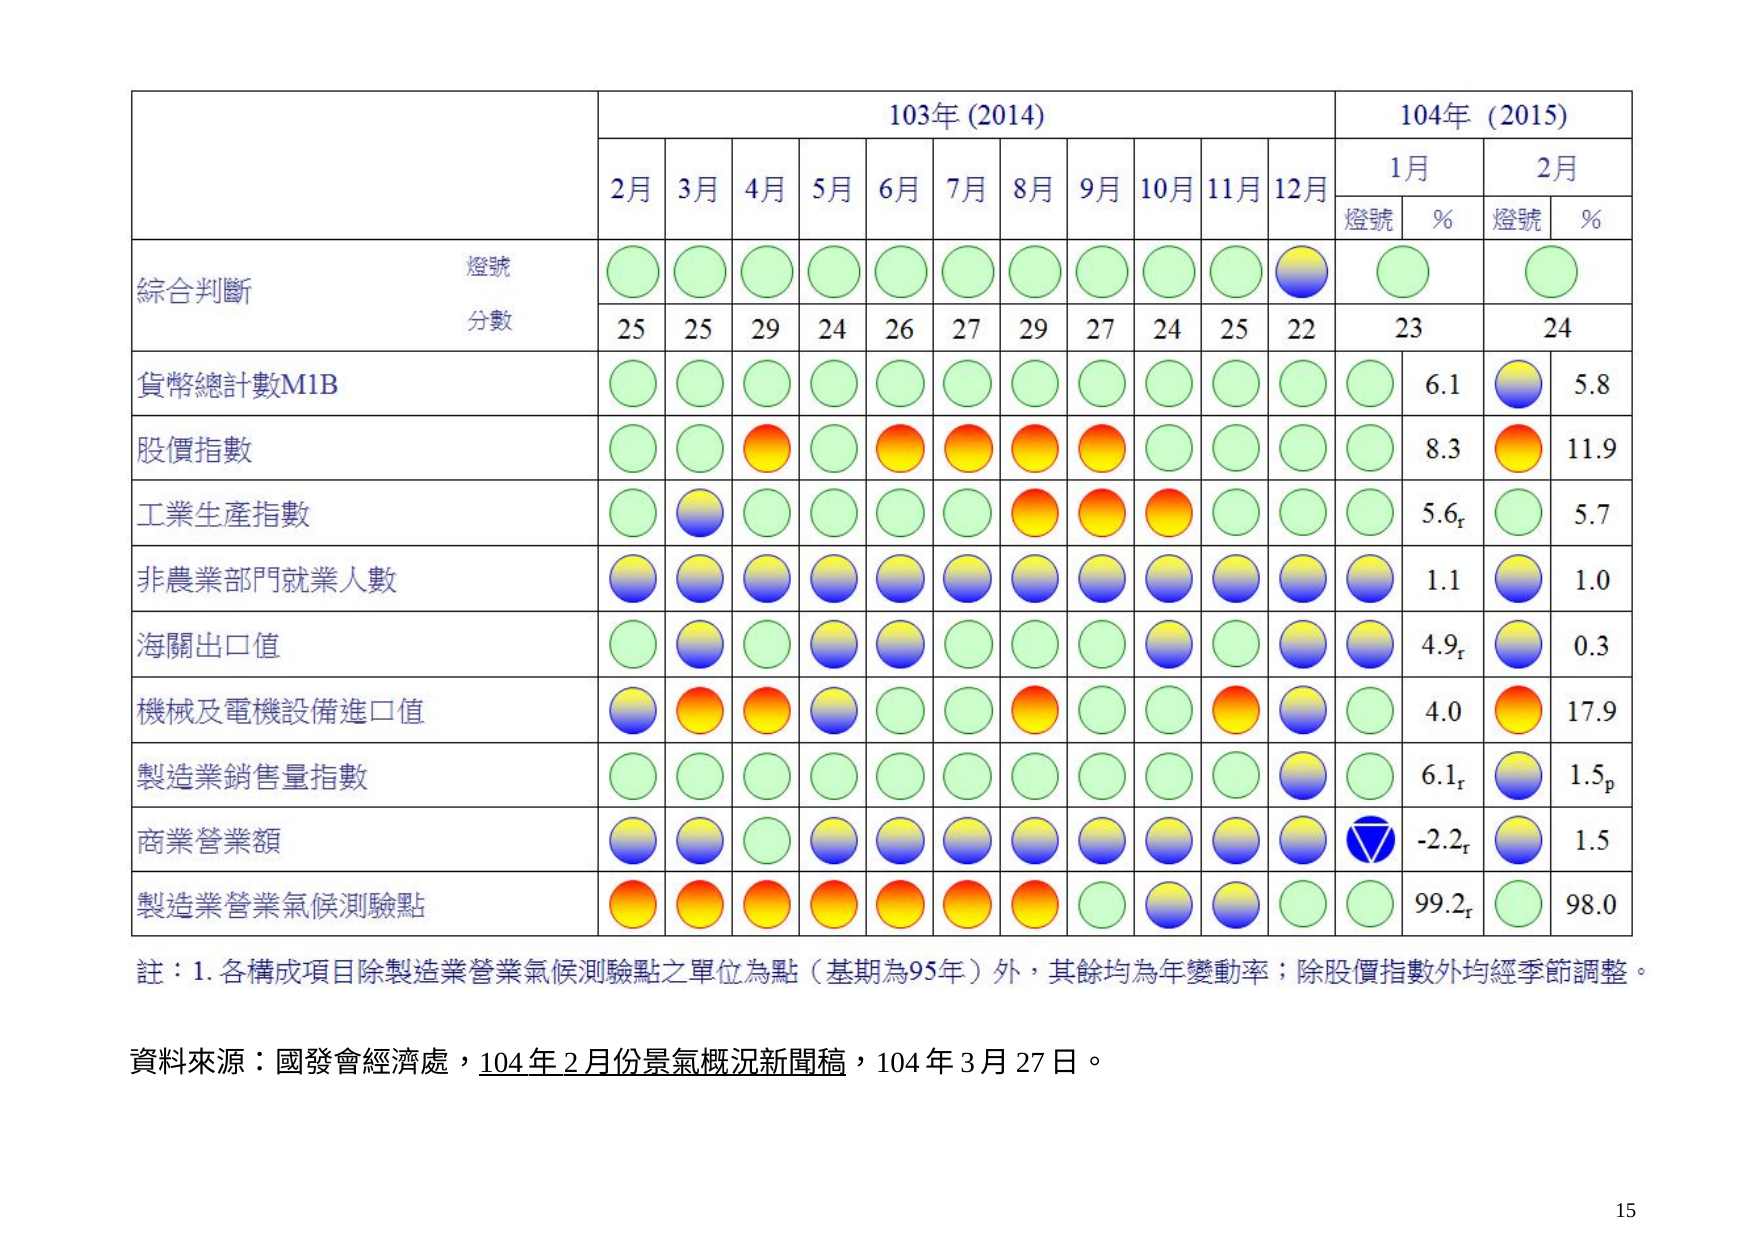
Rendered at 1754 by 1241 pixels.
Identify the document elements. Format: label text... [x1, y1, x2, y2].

text 資料來源：國發會經濟處，104年2月份景氣概況新聞稿，104年3月27日。 [129, 1038, 1198, 1076]
